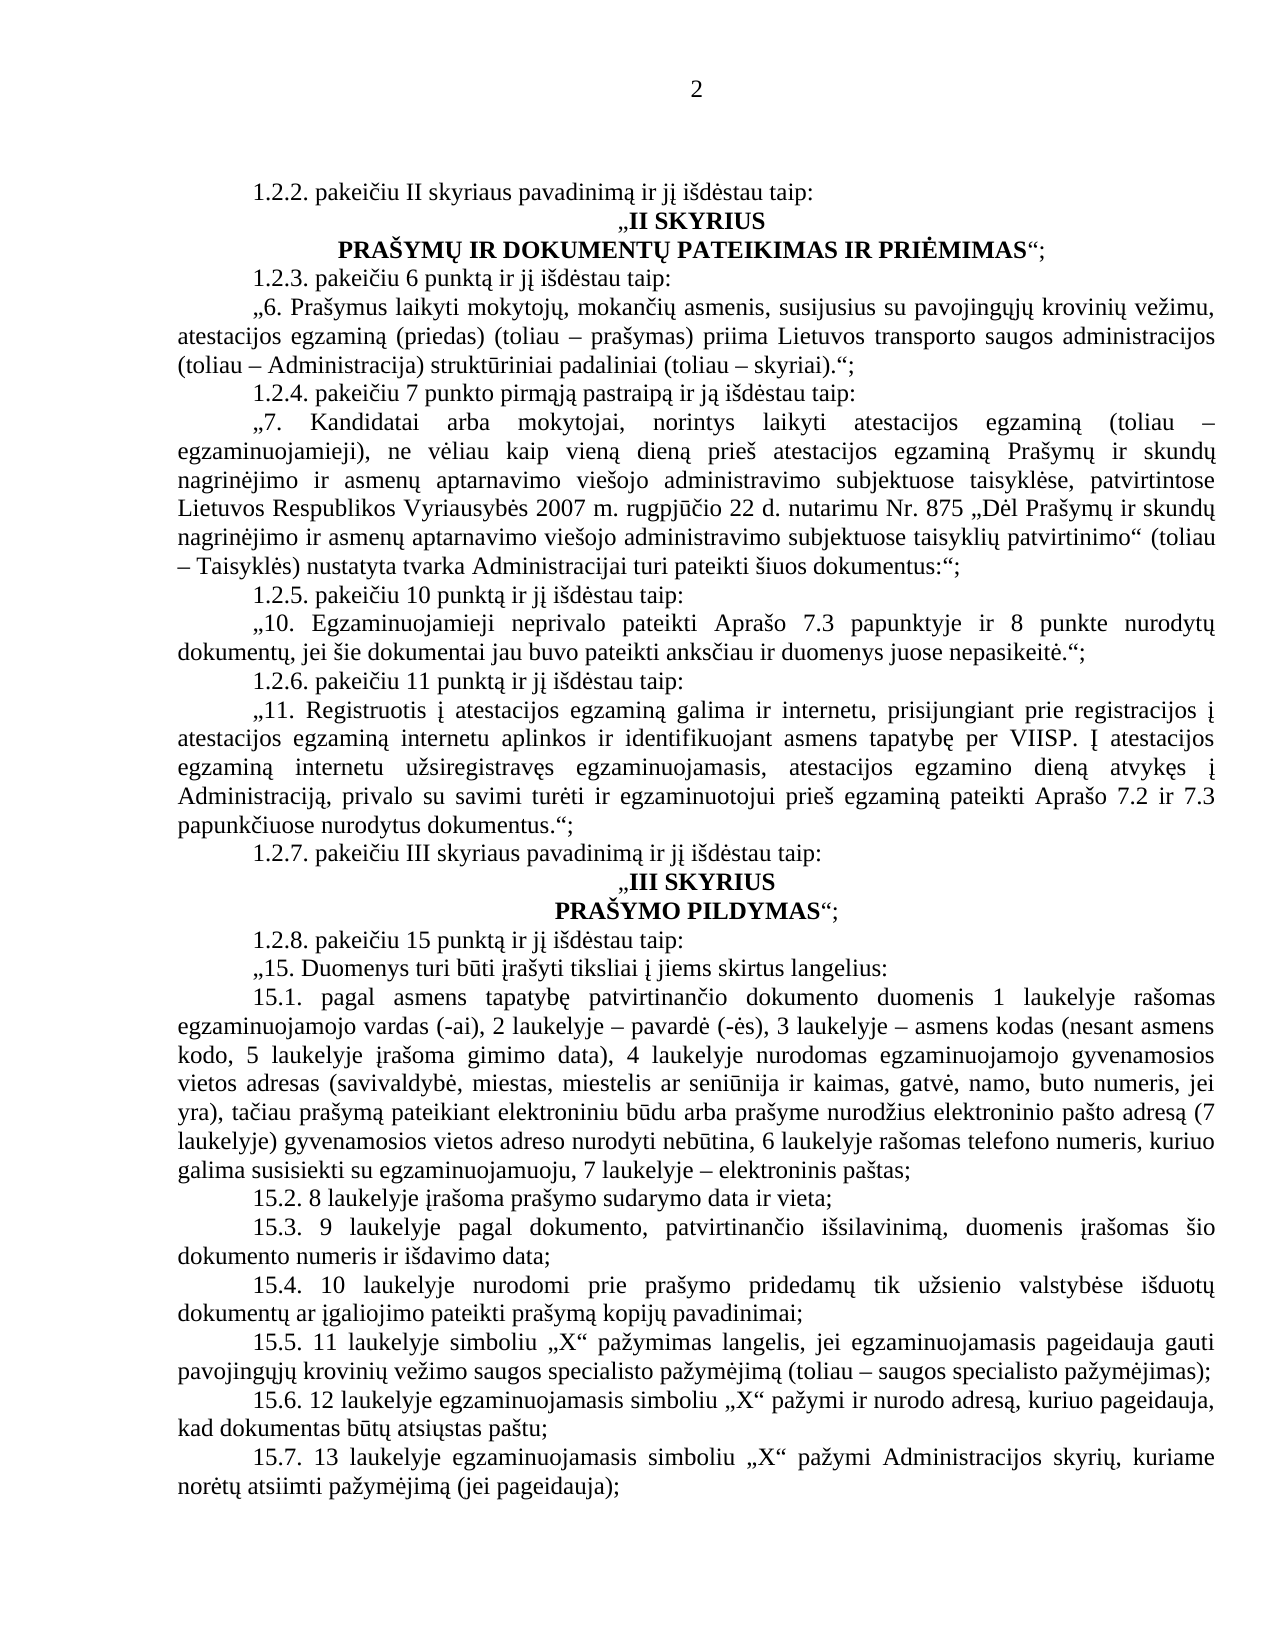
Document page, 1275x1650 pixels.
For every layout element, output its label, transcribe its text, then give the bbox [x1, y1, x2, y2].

text 15.4. 10 laukelyje nurodomi prie prašymo pridedamų tik užsienio valstybėse išduotų dokumentų ar įgaliojimo pateikti prašymą kopijų pavadinimai; [177, 1270, 1216, 1327]
text „15. Duomenys turi būti įrašyti tiksliai į jiems skirtus langelius: [177, 953, 1216, 982]
text „III SKYRIUS [177, 867, 1216, 896]
text 1.2.7. pakeičiu III skyriaus pavadinimą ir jį išdėstau taip: [177, 838, 1216, 867]
text 1.2.2. pakeičiu II skyriaus pavadinimą ir jį išdėstau taip: [177, 177, 1216, 206]
text „II SKYRIUS [177, 206, 1206, 235]
text 15.6. 12 laukelyje egzaminuojamasis simboliu „X“ pažymi ir nurodo adresą, kuriuo pageidauja, kad dokumentas būtų atsiųstas paštu; [177, 1385, 1216, 1442]
text 15.3. 9 laukelyje pagal dokumento, patvirtinančio išsilavinimą, duomenis įrašomas šio dokumento numeris ir išdavimo data; [177, 1212, 1216, 1270]
text „11. Registruotis į atestacijos egzaminą galima ir internetu, prisijungiant prie registracijos į atestacijos egzaminą internetu aplinkos ir identifikuojant asmens tapatybę per VIISP. Į atestacijos egzaminą internetu užsiregistravęs egzaminuojamasis, atestacijos egzamino dieną atvykęs į Administraciją, privalo su savimi turėti ir egzaminuotojui prieš egzaminą pateikti Aprašo 7.2 ir 7.3 papunkčiuose nurodytus dokumentus.“; [177, 695, 1216, 838]
text „6. Prašymus laikyti mokytojų, mokančių asmenis, susijusius su pavojingųjų krovinių vežimu, atestacijos egzaminą (priedas) (toliau – prašymas) priima Lietuvos transporto saugos administracijos (toliau – Administracija) struktūriniai padaliniai (toliau – skyriai).“; [177, 292, 1216, 378]
text 15.5. 11 laukelyje simboliu „X“ pažymimas langelis, jei egzaminuojamasis pageidauja gauti pavojingųjų krovinių vežimo saugos specialisto pažymėjimą (toliau – saugos specialisto pažymėjimas); [177, 1327, 1216, 1385]
text 1.2.4. pakeičiu 7 punkto pirmąją pastraipą ir ją išdėstau taip: [177, 378, 1216, 407]
text 1.2.6. pakeičiu 11 punktą ir jį išdėstau taip: [177, 666, 1216, 695]
text PRAŠYMO PILDYMAS“; [177, 896, 1216, 925]
text „7. Kandidatai arba mokytojai, norintys laikyti atestacijos egzaminą (toliau – egzaminuojamieji), ne vėliau kaip vieną dieną prieš atestacijos egzaminą Prašymų ir skundų nagrinėjimo ir asmenų aptarnavimo viešojo administravimo subjektuose taisyklėse, patvirtintose Lietuvos Respublikos Vyriausybės 2007 m. rugpjūčio 22 d. nutarimu Nr. 875 „Dėl Prašymų ir skundų nagrinėjimo ir asmenų aptarnavimo viešojo administravimo subjektuose taisyklių patvirtinimo“ (toliau – Taisyklės) nustatyta tvarka Administracijai turi pateikti šiuos dokumentus:“; [177, 407, 1216, 580]
text „10. Egzaminuojamieji neprivalo pateikti Aprašo 7.3 papunktyje ir 8 punkte nurodytų dokumentų, jei šie dokumentai jau buvo pateikti anksčiau ir duomenys juose nepasikeitė.“; [177, 608, 1216, 666]
text 1.2.8. pakeičiu 15 punktą ir jį išdėstau taip: [177, 925, 1216, 953]
text 15.1. pagal asmens tapatybę patvirtinančio dokumento duomenis 1 laukelyje rašomas egzaminuojamojo vardas (-ai), 2 laukelyje – pavardė (-ės), 3 laukelyje – asmens kodas (nesant asmens kodo, 5 laukelyje įrašoma gimimo data), 4 laukelyje nurodomas egzaminuojamojo gyvenamosios vietos adresas (savivaldybė, miestas, miestelis ar seniūnija ir kaimas, gatvė, namo, buto numeris, jei yra), tačiau prašymą pateikiant elektroniniu būdu arba prašyme nurodžius elektroninio pašto adresą (7 laukelyje) gyvenamosios vietos adreso nurodyti nebūtina, 6 laukelyje rašomas telefono numeris, kuriuo galima susisiekti su egzaminuojamuoju, 7 laukelyje – elektroninis paštas; [177, 982, 1216, 1183]
text 1.2.5. pakeičiu 10 punktą ir jį išdėstau taip: [177, 580, 1216, 608]
text 15.2. 8 laukelyje įrašoma prašymo sudarymo data ir vieta; [177, 1183, 1216, 1212]
text PRAŠYMŲ IR DOKUMENTŲ PATEIKIMAS IR PRIĖMIMAS“; [177, 235, 1206, 263]
text 1.2.3. pakeičiu 6 punktą ir jį išdėstau taip: [177, 263, 1216, 292]
text 15.7. 13 laukelyje egzaminuojamasis simboliu „X“ pažymi Administracijos skyrių, kuriame norėtų atsiimti pažymėjimą (jei pageidauja); [177, 1442, 1216, 1500]
